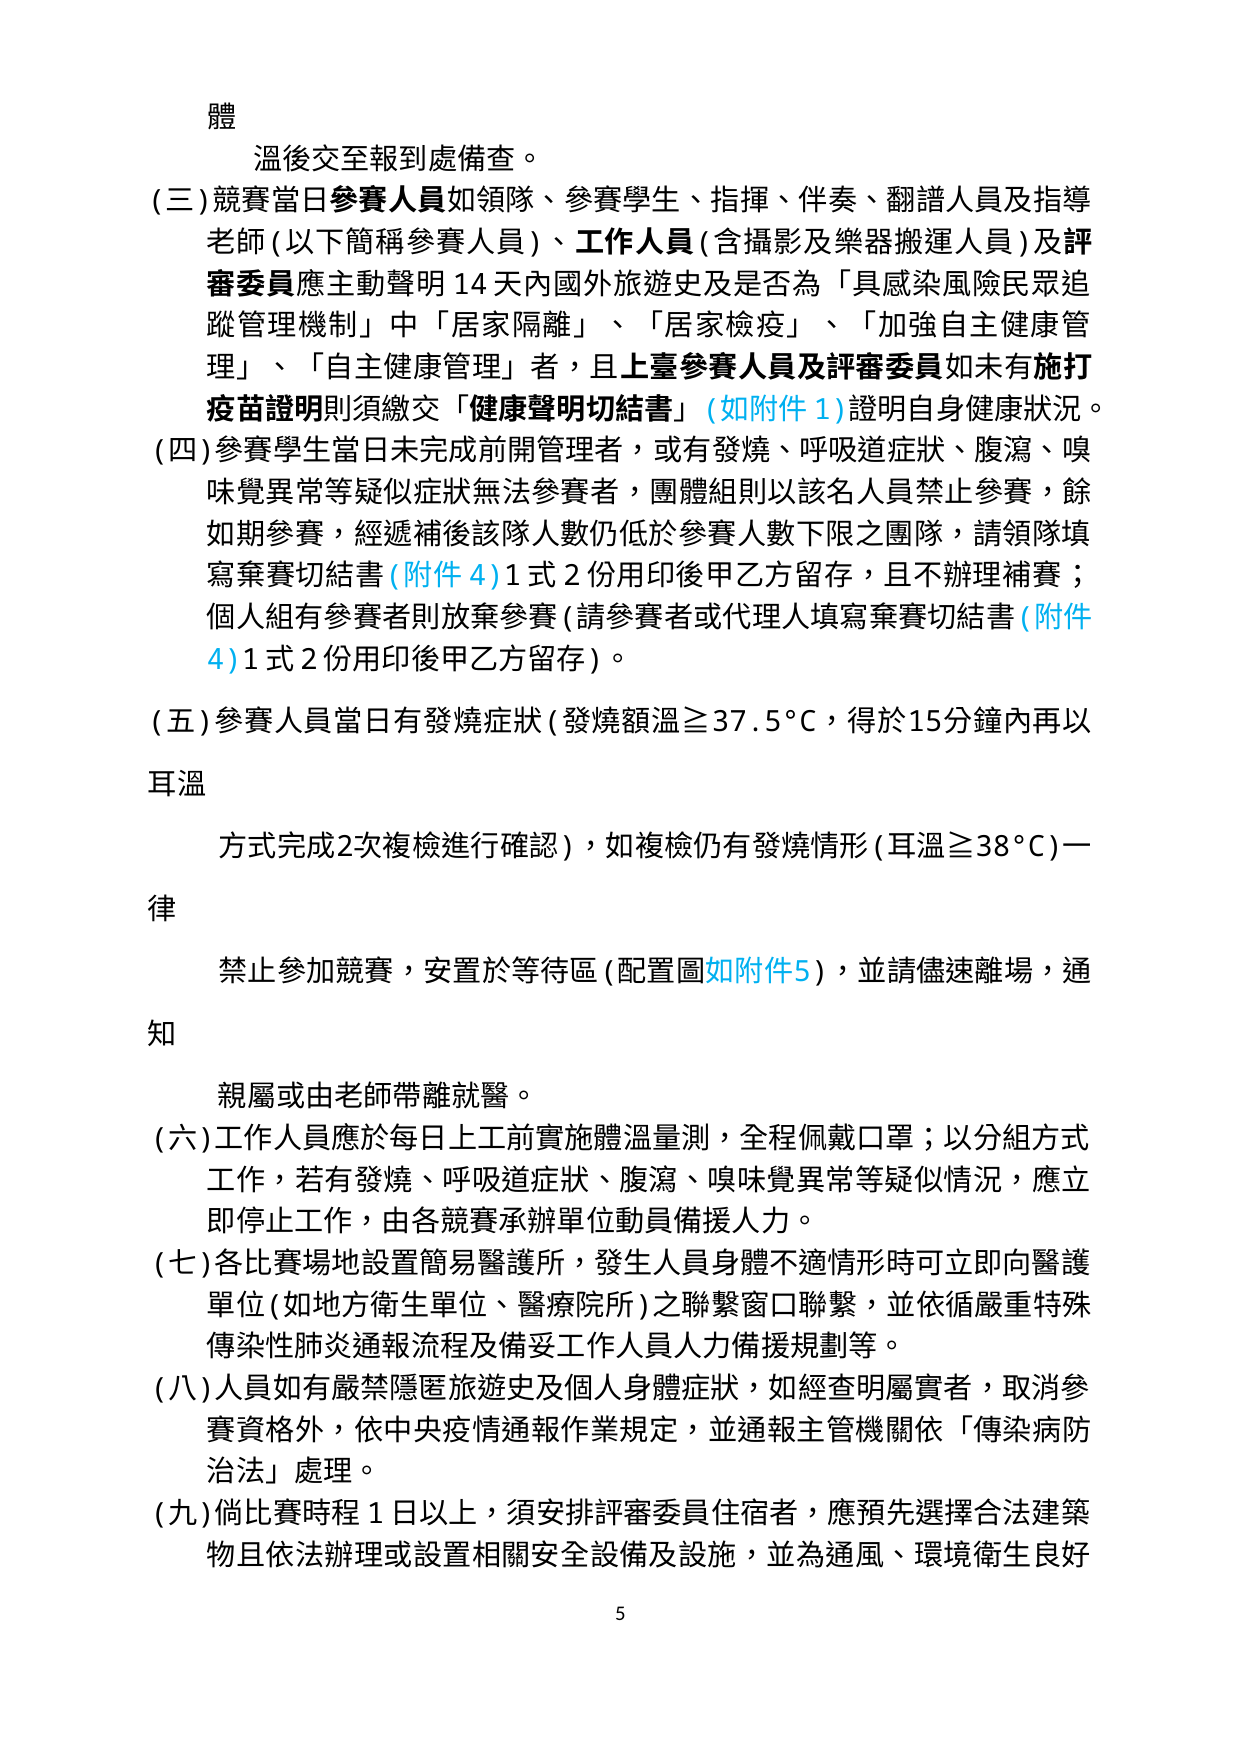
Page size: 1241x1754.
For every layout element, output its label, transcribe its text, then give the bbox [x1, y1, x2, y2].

text 溫後交至報到處備查。 [148, 136, 1092, 177]
text (六)工作人員應於每日上工前實施體溫量測，全程佩戴口罩；以分組方式工作，若有發燒、呼吸道症狀、腹瀉、嗅味覺異常等疑似情況，應立即停止工作，由各競賽承辦單位動員備援人力。 [150, 1115, 1092, 1240]
text (七)各比賽場地設置簡易醫護所，發生人員身體不適情形時可立即向醫護單位(如地方衛生單位、醫療院所)之聯繫窗口聯繫，並依循嚴重特殊傳染性肺炎通報流程及備妥工作人員人力備援規劃等。 [150, 1240, 1092, 1365]
text (八)人員如有嚴禁隱匿旅遊史及個人身體症狀，如經查明屬實者，取消參賽資格外，依中央疫情通報作業規定，並通報主管機關依「傳染病防治法」處理。 [150, 1365, 1092, 1490]
text (五)參賽人員當日有發燒症狀(發燒額溫≧37.5°C，得於15分鐘內再以耳溫 [148, 677, 1092, 802]
text 體 [148, 94, 1092, 136]
text 禁止參加競賽，安置於等待區(配置圖如附件5)，並請儘速離場，通知 [148, 927, 1092, 1052]
text (四)參賽學生當日未完成前開管理者，或有發燒、呼吸道症狀、腹瀉、嗅味覺異常等疑似症狀無法參賽者，團體組則以該名人員禁止參賽，餘如期參賽，經遞補後該隊人數仍低於參賽人數下限之團隊，請領隊填寫棄賽切結書(附件4)1式2份用印後甲乙方留存，且不辦理補賽；個人組有參賽者則放棄參賽(請參賽者或代理人填寫棄賽切結書(附件4)1式2份用印後甲乙方留存)。 [150, 427, 1092, 677]
text 親屬或由老師帶離就醫。 [148, 1052, 1092, 1115]
text 方式完成2次複檢進行確認)，如複檢仍有發燒情形(耳溫≧38°C)一律 [148, 802, 1092, 927]
text (九)倘比賽時程1日以上，須安排評審委員住宿者，應預先選擇合法建築物且依法辦理或設置相關安全設備及設施，並為通風、環境衛生良好及有足夠洗手設施之住宿空間，且儘量避免安排多人集中於同一房間。每一住宿場所應安排管理人員管制，如發現評審委員有發燒（耳溫≧38℃；額溫≧37.5℃），建議立即返家休息或就醫。 [150, 1490, 1092, 1573]
text (三)競賽當日參賽人員如領隊、參賽學生、指揮、伴奏、翻譜人員及指導老師(以下簡稱參賽人員)、工作人員(含攝影及樂器搬運人員)及評審委員應主動聲明14天內國外旅遊史及是否為「具感染風險民眾追蹤管理機制」中「居家隔離」、「居家檢疫」、「加強自主健康管理」、「自主健康管理」者，且上臺參賽人員及評審委員如未有施打疫苗證明則須繳交「健康聲明切結書」(如附件1)證明自身健康狀況。 [148, 177, 1092, 427]
